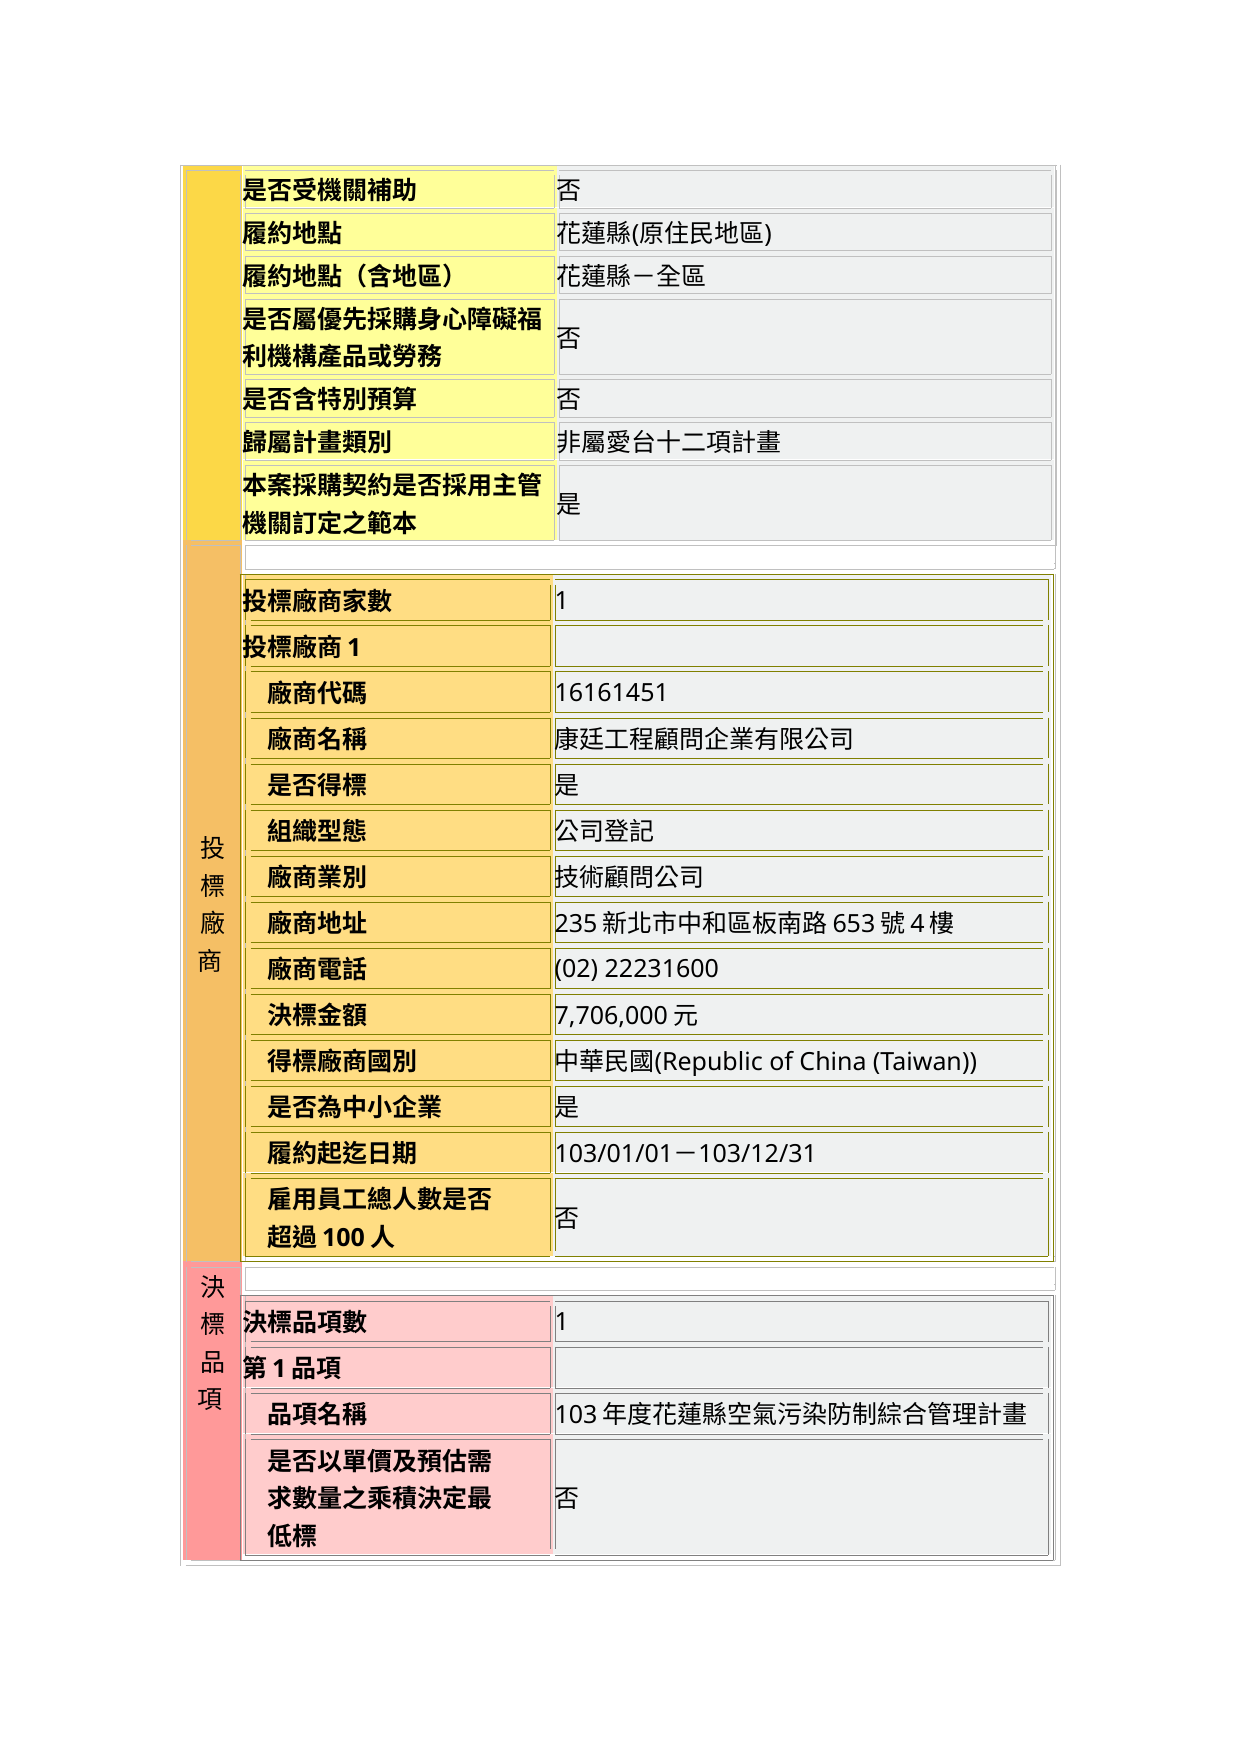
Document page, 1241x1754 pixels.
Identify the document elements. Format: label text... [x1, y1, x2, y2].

table_cell [1054, 1261, 1058, 1290]
table_cell [246, 546, 557, 568]
table_cell [553, 1341, 1051, 1387]
table_cell 廠商名稱 [246, 712, 553, 758]
table_cell 是否屬優先採購身心障礙福利機構產品或勞務 [243, 293, 557, 374]
table_cell 非屬愛台十二項計畫 [557, 417, 1054, 459]
table_cell 否 [553, 1173, 1051, 1256]
table_cell 花蓮縣(原住民地區) [557, 208, 1054, 250]
table_cell [243, 1296, 1053, 1560]
table_cell 否 [557, 374, 1054, 417]
table_cell 公司登記 [553, 804, 1051, 850]
table_cell 7,706,000元 [553, 988, 1051, 1034]
table_cell 花蓮縣－全區 [557, 250, 1054, 293]
table_cell 是 [557, 460, 1054, 540]
table_cell [243, 569, 1058, 1261]
table_cell 是 [553, 758, 1051, 804]
table_header 1 [553, 1296, 1051, 1341]
table_cell 是否受機關補助 [243, 166, 557, 207]
table_cell [243, 540, 557, 568]
table_cell 是 [553, 1080, 1051, 1126]
table_header 投標廠商家數 [246, 575, 553, 620]
table_cell 履約起迄日期 [246, 1126, 553, 1172]
table_cell [557, 1262, 1054, 1267]
table_cell 康廷工程顧問企業有限公司 [553, 712, 1051, 758]
table_cell 否 [553, 1434, 1051, 1554]
table_cell 廠商業別 [246, 850, 553, 896]
table_cell 廠商代碼 [246, 666, 553, 712]
table_cell [553, 620, 1051, 666]
table_cell 是否含特別預算 [243, 374, 557, 417]
table_cell 16161451 [553, 666, 1051, 712]
table_header 決標品項數 [246, 1296, 553, 1341]
table_cell 廠商地址 [246, 896, 553, 942]
table_cell (02) 22231600 [553, 942, 1051, 988]
table_cell [243, 1262, 557, 1290]
table_cell 是否得標 [246, 758, 553, 804]
table_cell 決 標 品 項 [183, 1261, 242, 1560]
table_cell 品項名稱 [246, 1388, 553, 1433]
table_cell 第1品項 [246, 1341, 553, 1387]
table_cell 履約地點（含地區） [243, 250, 557, 293]
table_cell 決標金額 [246, 988, 553, 1034]
table_cell 雇用員工總人數是否 超過100人 [246, 1173, 553, 1256]
table_cell 歸屬計畫類別 [243, 417, 557, 459]
table_cell 中華民國(Republic of China (Taiwan)) [553, 1034, 1051, 1080]
table_cell [243, 1290, 1058, 1560]
table_cell 投標廠商1 [246, 620, 553, 666]
table_cell 是否以單價及預估需 求數量之乘積決定最 低標 [246, 1434, 553, 1554]
table_cell 235新北市中和區板南路653號4樓 [553, 896, 1051, 942]
table_cell [557, 546, 1054, 568]
table_cell 履約地點 [243, 208, 557, 250]
table_cell [183, 166, 242, 540]
table_cell [557, 540, 1054, 545]
table_cell 組織型態 [246, 804, 553, 850]
table_cell 得標廠商國別 [246, 1034, 553, 1080]
table_header 1 [553, 575, 1051, 620]
table_cell [246, 1268, 557, 1290]
table_cell [557, 1268, 1054, 1290]
table_cell 103/01/01－103/12/31 [553, 1126, 1051, 1172]
table_cell [246, 575, 1053, 1261]
table_cell 103年度花蓮縣空氣污染防制綜合管理計畫 [553, 1388, 1051, 1433]
table_cell 技術顧問公司 [553, 850, 1051, 896]
table_cell 廠商電話 [246, 942, 553, 988]
table_cell 本案採購契約是否採用主管機關訂定之範本 [243, 460, 557, 540]
table_cell 投 標 廠 商 [183, 540, 242, 1261]
table_cell 否 [557, 293, 1054, 374]
table_cell 否 [557, 166, 1054, 207]
table_cell 是否為中小企業 [246, 1080, 553, 1126]
